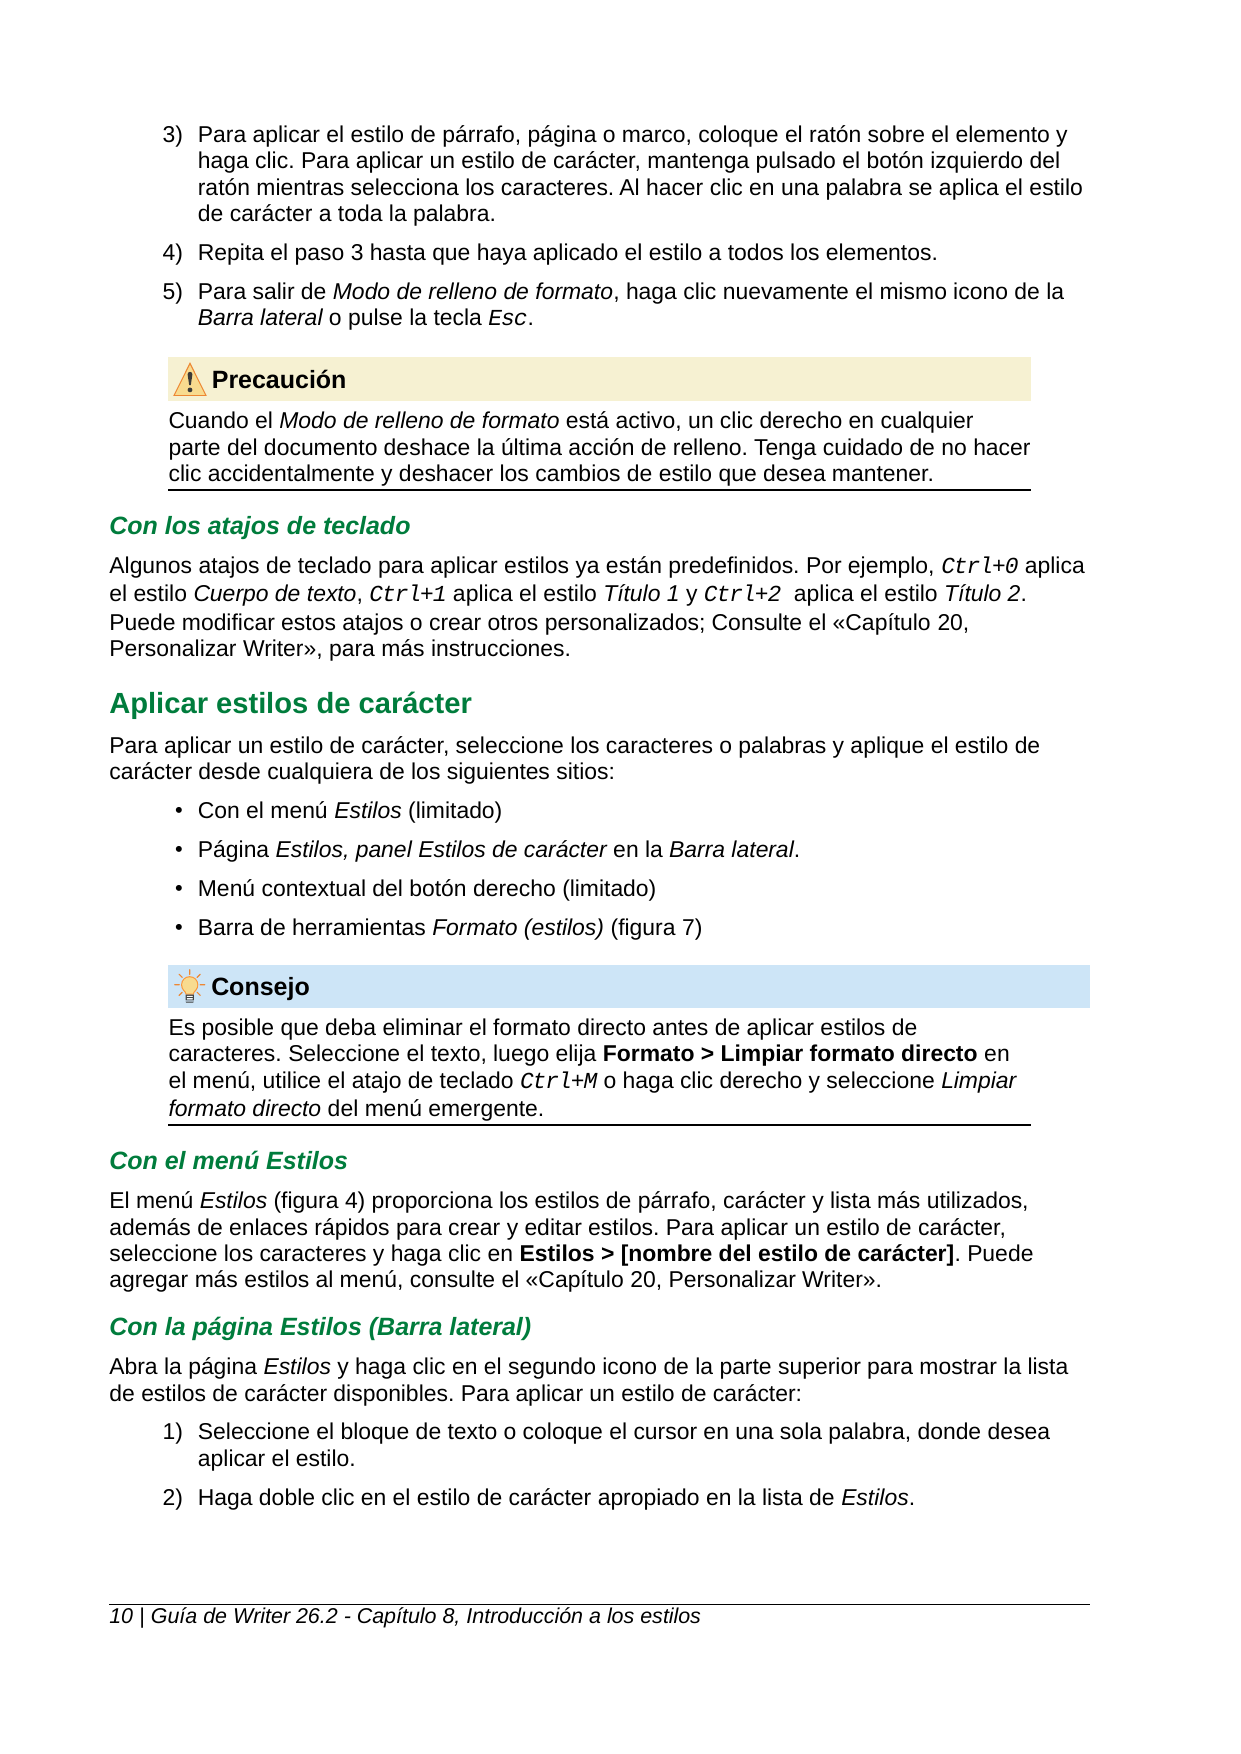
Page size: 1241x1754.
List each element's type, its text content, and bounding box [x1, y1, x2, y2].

list Página Estilos, panel Estilos de carácter en la Barra lateral. [183, 836, 1090, 862]
text El menú Estilos (figura 4) proporciona los estilos de párrafo, carácter y lista más utilizados, además de enlaces rápidos para crear y editar estilos. Para aplicar un estilo de carácter, seleccione los caracteres y haga clic en Estilos > [nombre del estilo de carácter]. Puede agregar más estilos al menú, consulte el «Capítulo 20, Personalizar Writer». [109, 1187, 1090, 1292]
list Con el menú Estilos (limitado) [183, 797, 1090, 823]
list Menú contextual del botón derecho (limitado) [183, 875, 1090, 901]
text Algunos atajos de teclado para aplicar estilos ya están predefinidos. Por ejemplo, Ctrl+0 aplica el estilo Cuerpo de texto, Ctrl+1 aplica el estilo Título 1 y Ctrl+2 aplica el estilo Título 2. Puede modificar estos atajos o crear otros personalizados; Consulte el «Capítulo 20, Personalizar Writer», para más instrucciones. [109, 552, 1090, 661]
list Haga doble clic en el estilo de carácter apropiado en la lista de Estilos. [183, 1483, 1090, 1510]
text Es posible que deba eliminar el formato directo antes de aplicar estilos de caracteres. Seleccione el texto, luego elija Formato > Limpiar formato directo en el menú, utilice el atajo de teclado Ctrl+M o haga clic derecho y seleccione Limpiar formato directo del menú emergente. [168, 1014, 1031, 1124]
subtitle Consejo [168, 965, 1090, 1008]
subtitle Con la página Estilos (Barra lateral) [109, 1312, 1090, 1341]
list Barra de herramientas Formato (estilos) (figura 7) [183, 914, 1090, 940]
list Para aplicar un estilo de carácter, seleccione los caracteres o palabras y aplique el estilo de carácter desde cualquiera de los siguientes sitios: [109, 732, 1090, 785]
subtitle Con los atajos de teclado [109, 511, 1090, 539]
list Para aplicar el estilo de párrafo, página o marco, coloque el ratón sobre el elemento y haga clic. Para aplicar un estilo de carácter, mantenga pulsado el botón izquierdo del ratón mientras selecciona los caracteres. Al hacer clic en una palabra se aplica el estilo de carácter a toda la palabra. [183, 121, 1090, 226]
text Cuando el Modo de relleno de formato está activo, un clic derecho en cualquier parte del documento deshace la última acción de relleno. Tenga cuidado de no hacer clic accidentalmente y deshacer los cambios de estilo que desea mantener. [168, 407, 1031, 489]
list Para salir de Modo de relleno de formato, haga clic nuevamente el mismo icono de la Barra lateral o pulse la tecla Esc. [183, 278, 1090, 332]
subtitle Aplicar estilos de carácter [109, 686, 1090, 719]
subtitle Con el menú Estilos [109, 1146, 1090, 1175]
list Repita el paso 3 hasta que haya aplicado el estilo a todos los elementos. [183, 239, 1090, 265]
subtitle Precaución [168, 357, 1031, 401]
list Seleccione el bloque de texto o coloque el cursor en una sola palabra, donde desea aplicar el estilo. [183, 1418, 1090, 1471]
list Abra la página Estilos y haga clic en el segundo icono de la parte superior para mostrar la lista de estilos de carácter disponibles. Para aplicar un estilo de carácter: [109, 1353, 1090, 1406]
